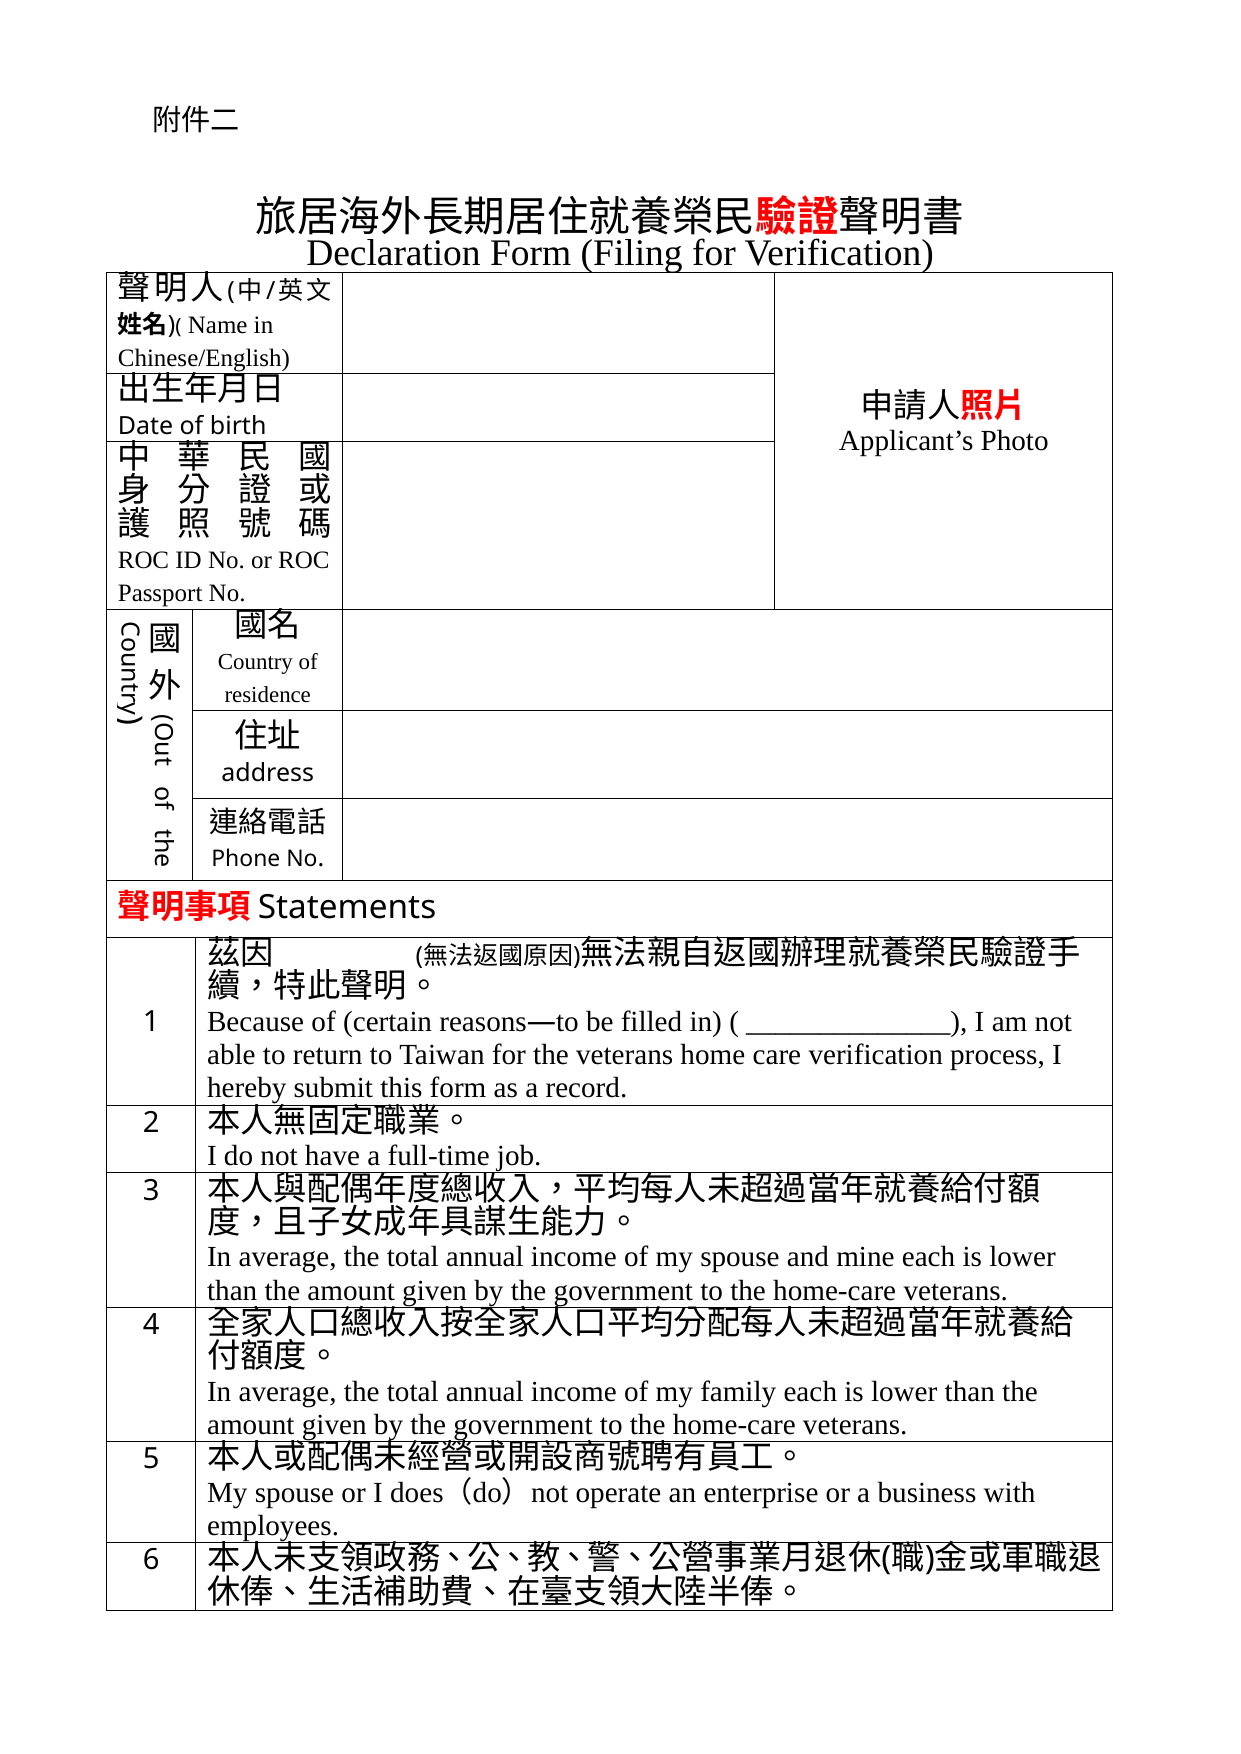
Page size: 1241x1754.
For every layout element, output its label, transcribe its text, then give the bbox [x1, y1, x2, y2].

table_cell 本人無固定職業。 I do not have a full-time job. [196, 1106, 1112, 1172]
table_cell 住址 address [193, 711, 342, 798]
text [137, 89, 268, 164]
table_cell 國外(Out of the Country) [107, 610, 192, 879]
table_cell [343, 442, 774, 608]
table_cell 連絡電話 Phone No. [193, 799, 342, 879]
table_cell 國名 Country of residence [193, 610, 342, 709]
table_cell 中華民國 身分證或 護照號碼 ROC ID No. or ROC Passport No. [107, 442, 342, 608]
table_cell 2 [107, 1106, 195, 1172]
text Declaration Form (Filing for Verification) [118, 239, 590, 272]
table_header [343, 273, 774, 373]
table_cell 出生年月日 Date of birth [107, 374, 342, 441]
table_cell [343, 799, 1112, 879]
table_header 聲明人(中/英文姓名)( Name in Chinese/English) [107, 273, 342, 373]
table_cell 6 [107, 1543, 195, 1610]
table_cell 茲因 (無法返國原因)無法親自返國辦理就養榮民驗證手續，特此聲明。 Because of (certain reasons—to be filled in) ( ______________), I am not able to return to Taiwan for the veterans home care verification process, I hereby submit this form as a record. [196, 938, 1112, 1104]
text 旅居海外長期居住就養榮民驗證聲明書 [81, 201, 1138, 239]
table_cell 聲明事項Statements [107, 881, 1112, 937]
table_cell [343, 711, 1112, 798]
table_cell [343, 610, 1112, 709]
table_cell 3 [107, 1173, 195, 1307]
table_cell 5 [107, 1442, 195, 1542]
table_cell 本人未支領政務、公、教、警、公營事業月退休(職)金或軍職退休俸、生活補助費、在臺支領大陸半俸。 [196, 1543, 1112, 1610]
table_header 申請人照片 Applicant’s Photo [775, 273, 1112, 608]
table_cell 全家人口總收入按全家人口平均分配每人未超過當年就養給付額度。 In average, the total annual income of my family each is lower than the amount given by the government to the home-care veterans. [196, 1308, 1112, 1441]
text 附件二 [152, 97, 253, 139]
table_cell 4 [107, 1308, 195, 1441]
table_cell 本人與配偶年度總收入，平均每人未超過當年就養給付額度，且子女成年具謀生能力。 In average, the total annual income of my spouse and mine each is lower than the amount given by the government to the home-care veterans. [196, 1173, 1112, 1307]
text Declaration Form (Filing for Verification) [923, 239, 1122, 272]
table_cell [343, 374, 774, 441]
table_cell 1 [107, 938, 195, 1104]
table_cell 本人或配偶未經營或開設商號聘有員工。 My spouse or I does（do）not operate an enterprise or a business with employees. [196, 1442, 1112, 1542]
text Declaration Form (Filing for Verification) [585, 239, 928, 272]
